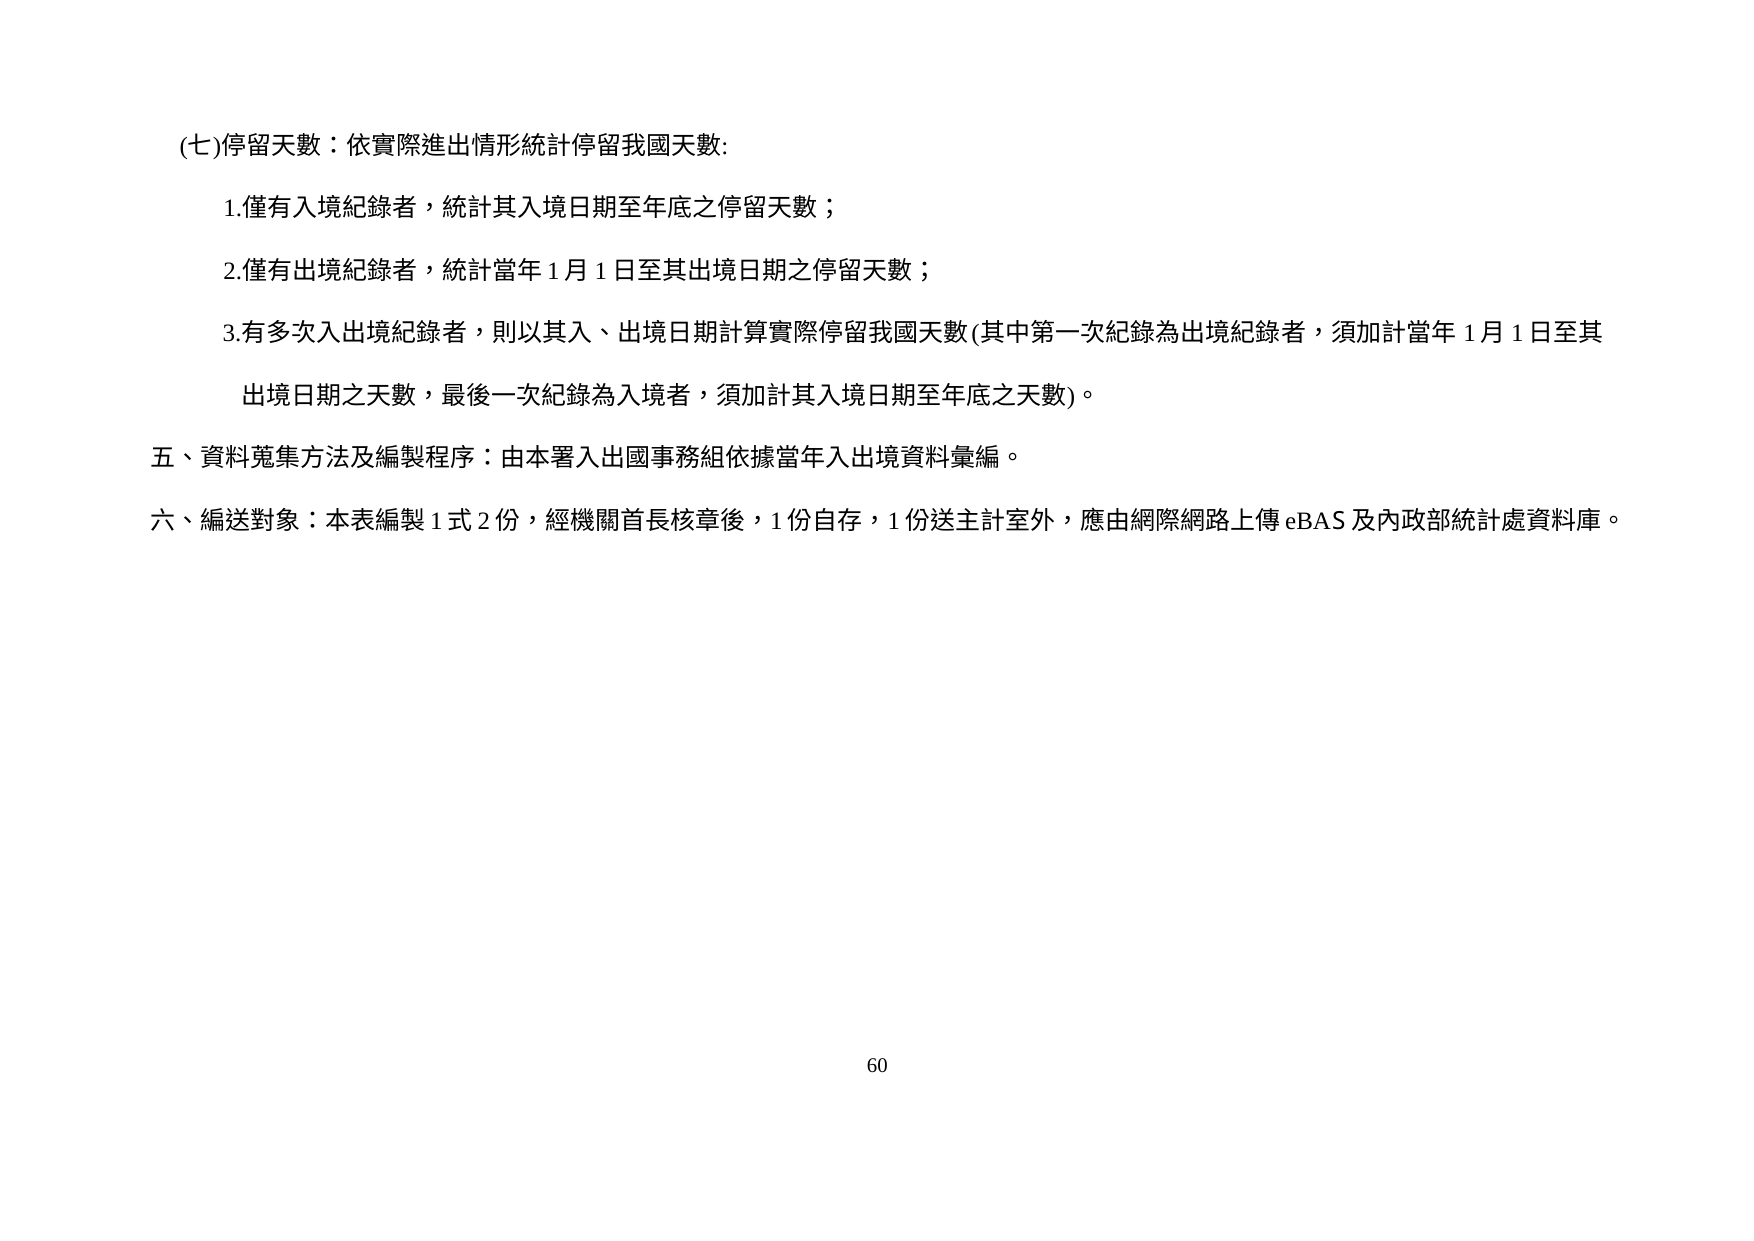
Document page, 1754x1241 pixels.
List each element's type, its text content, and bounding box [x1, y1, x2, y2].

text 2.僅有出境紀錄者，統計當年1月1日至其出境日期之停留天數； [198, 227, 1604, 289]
text 五、資料蒐集方法及編製程序：由本署入出國事務組依據當年入出境資料彙編。 [150, 414, 1604, 477]
text 六、編送對象：本表編製1式2份，經機關首長核章後，1份自存，1份送主計室外，應由網際網路上傳eBAS及內政部統計處資料庫。 [150, 477, 1604, 602]
text (七)停留天數：依實際進出情形統計停留我國天數: [179, 102, 1604, 164]
text 3.有多次入出境紀錄者，則以其入、出境日期計算實際停留我國天數(其中第一次紀錄為出境紀錄者，須加計當年1月1日至其出境日期之天數，最後一次紀錄為入境者，須加計其入境日期至年底之天數)。 [222, 289, 1604, 414]
text 1.僅有入境紀錄者，統計其入境日期至年底之停留天數； [198, 164, 1604, 227]
